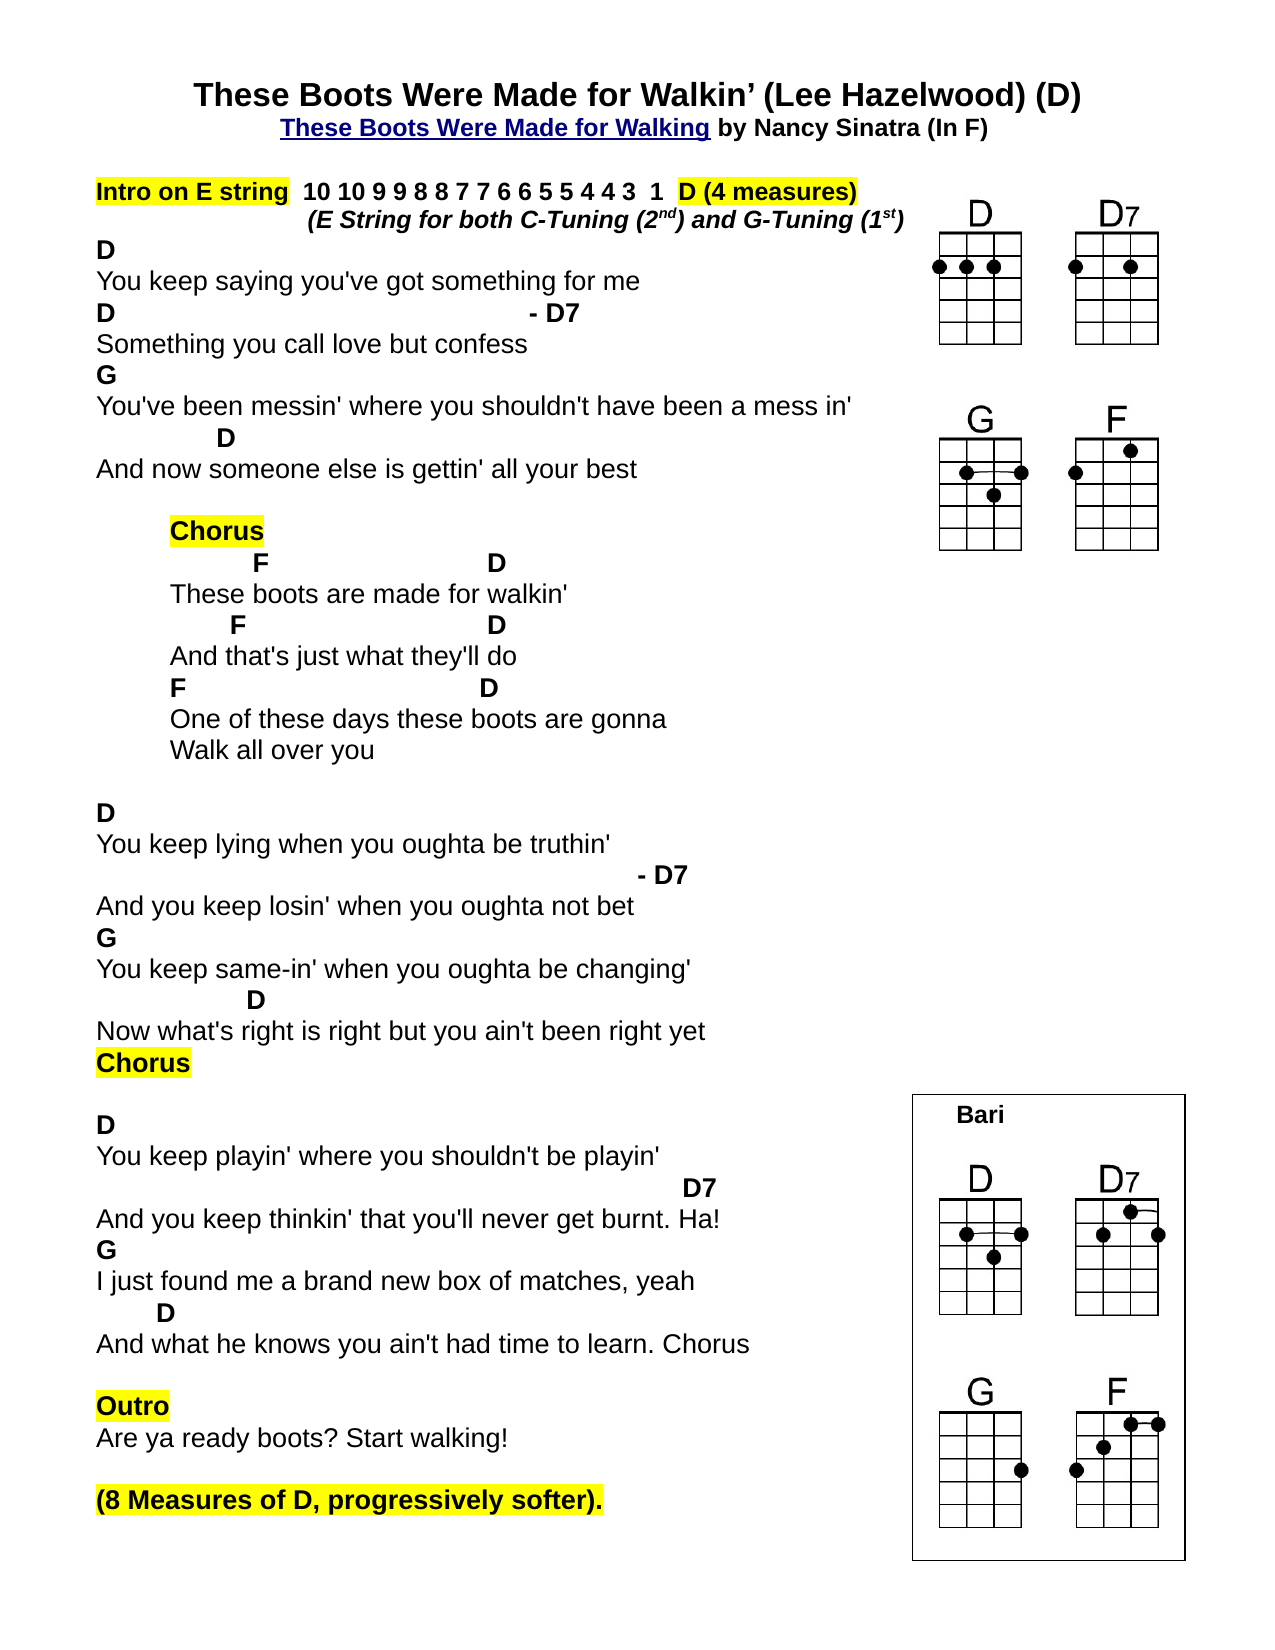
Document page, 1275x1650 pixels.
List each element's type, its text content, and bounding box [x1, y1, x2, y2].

table_cell [912, 376, 1048, 582]
table_cell [1049, 1348, 1184, 1560]
table_cell [912, 1561, 1048, 1578]
table_header [912, 171, 1048, 376]
table_header Intro on E string 10 10 9 9 8 8 7 7 6 6 5 5 4 4 3 1 D (4 measures) (E String for both C-Tuning (2nd) and G-Tuning (1st) D You keep saying you've got something for me D - D7 Something you call love but confess G You've been messin' where you shouldn't have been a mess in' D And now someone else is gettin' all your best Chorus F D These boots are made for walkin' F D And that's just what they'll do F D One of these days these boots are gonna Walk all over you D You keep lying when you oughta be truthin' - D7 And you keep losin' when you oughta not bet G You keep same-in' when you oughta be changing' D Now what's right is right but you ain't been right yet Chorus D You keep playin' where you shouldn't be playin' D7 And you keep thinkin' that you'll never get burnt. Ha! G I just found me a brand new box of matches, yeah D And what he knows you ain't had time to learn. Chorus Outro Are ya ready boots? Start walking! (8 Measures of D, progressively softer). [90, 171, 912, 1578]
picture [917, 1353, 1043, 1550]
table_cell [913, 1135, 1048, 1348]
table_cell [1049, 1095, 1184, 1135]
picture [1054, 1353, 1180, 1550]
table_cell [1049, 582, 1185, 622]
table_cell [1049, 1135, 1184, 1348]
table_cell Bari [913, 1095, 1048, 1135]
table_header [1049, 171, 1185, 376]
picture [1053, 382, 1180, 572]
picture [917, 176, 1043, 366]
table_cell [912, 622, 1048, 1094]
table_cell [1049, 376, 1185, 582]
text These Boots Were Made for Walking by Nancy Sinatra (In F) [90, 113, 1185, 142]
picture [917, 382, 1043, 572]
text These Boots Were Made for Walkin’ (Lee Hazelwood) (D) [90, 75, 1185, 113]
picture [917, 1140, 1043, 1337]
picture [1053, 176, 1180, 366]
table_cell [913, 1348, 1048, 1560]
table_cell [1049, 622, 1185, 1094]
table_cell [912, 582, 1048, 622]
table_cell [1049, 1561, 1185, 1578]
picture [1053, 1140, 1180, 1338]
